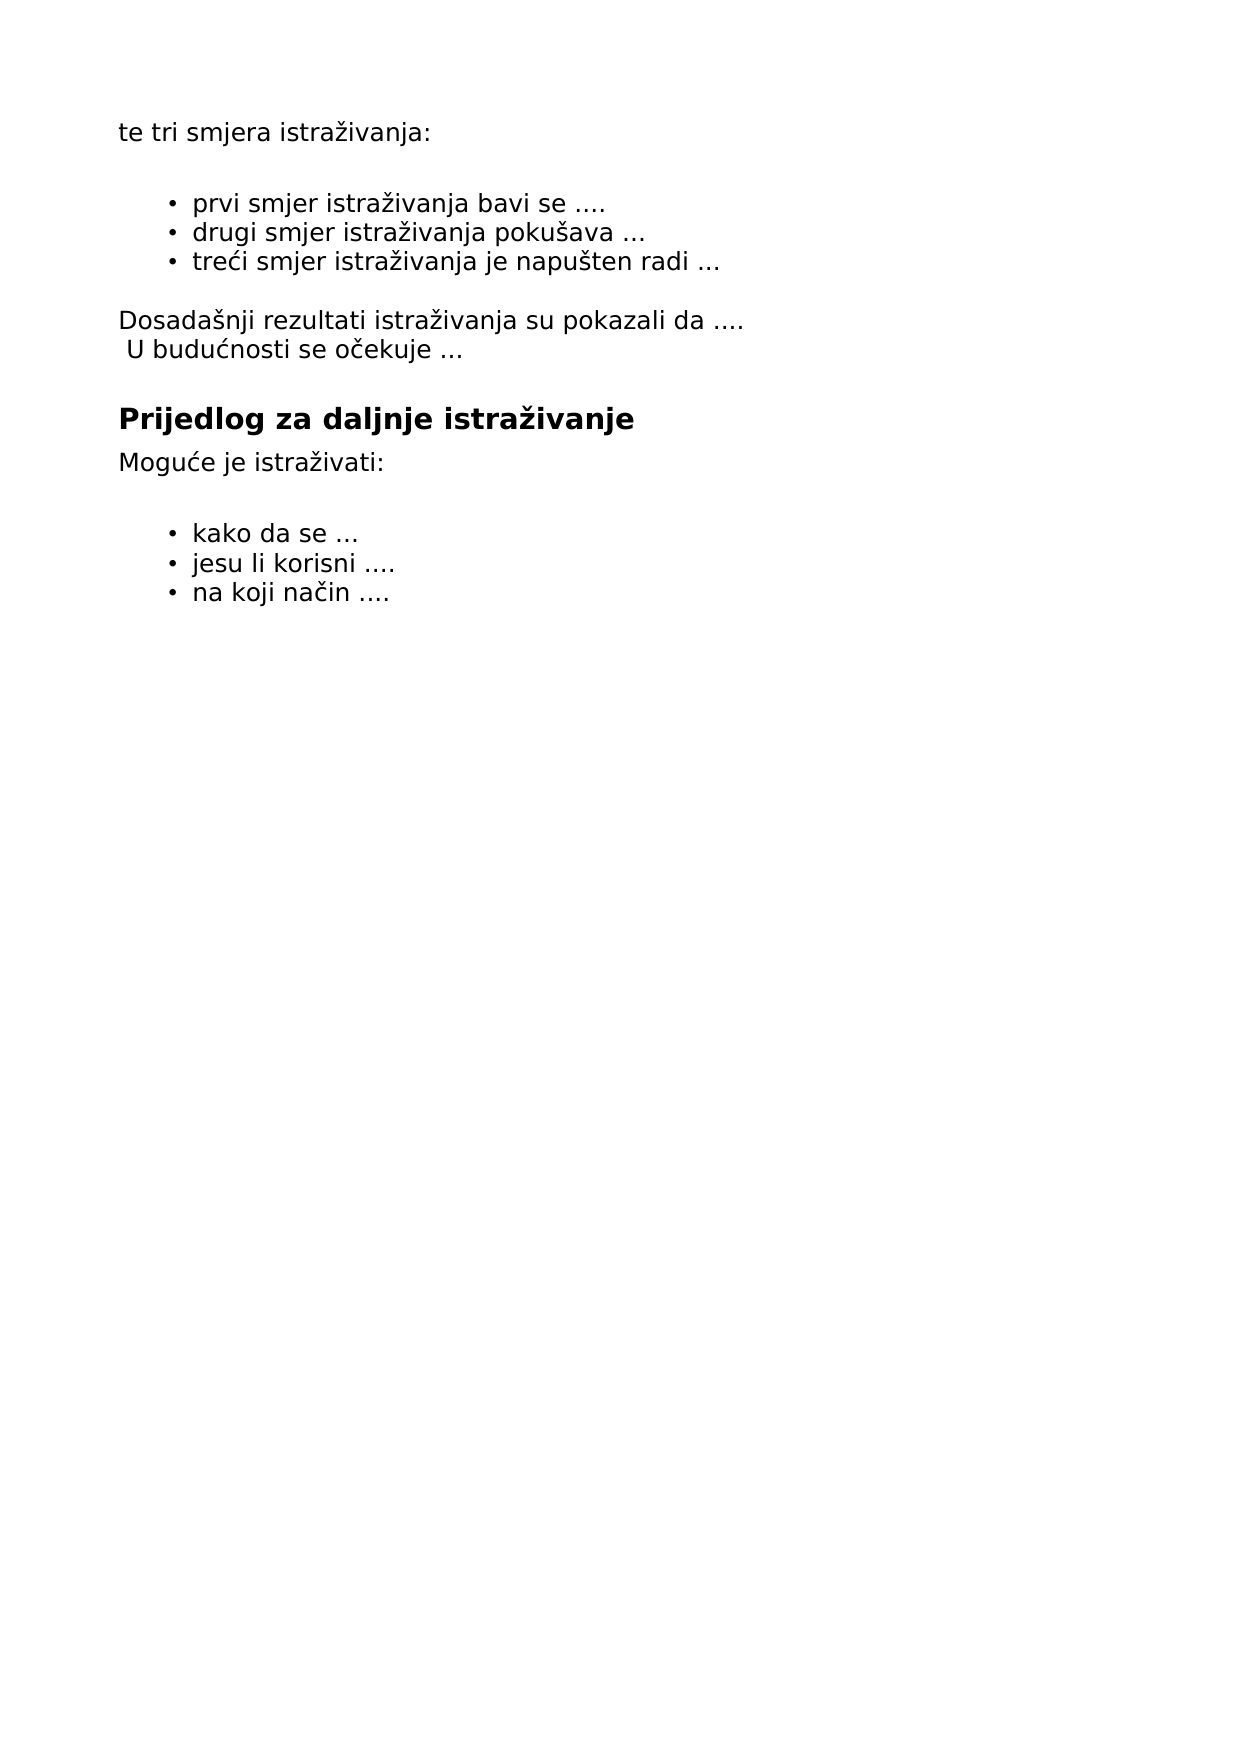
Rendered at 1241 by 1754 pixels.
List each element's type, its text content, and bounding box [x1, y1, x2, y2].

list prvi smjer istraživanja bavi se .... [177, 189, 1122, 218]
list jesu li korisni .... [177, 549, 1122, 578]
text te tri smjera istraživanja: [118, 118, 1122, 147]
text Moguće je istraživati: [118, 448, 1122, 478]
list treći smjer istraživanja je napušten radi ... [177, 248, 1122, 277]
subtitle Prijedlog za daljnje istraživanje [118, 402, 1122, 436]
list drugi smjer istraživanja pokušava ... [177, 218, 1122, 248]
text Dosadašnji rezultati istraživanja su pokazali da .... U budućnosti se očekuje ... [118, 306, 1122, 364]
list kako da se ... [177, 520, 1122, 549]
list na koji način .... [177, 578, 1122, 607]
